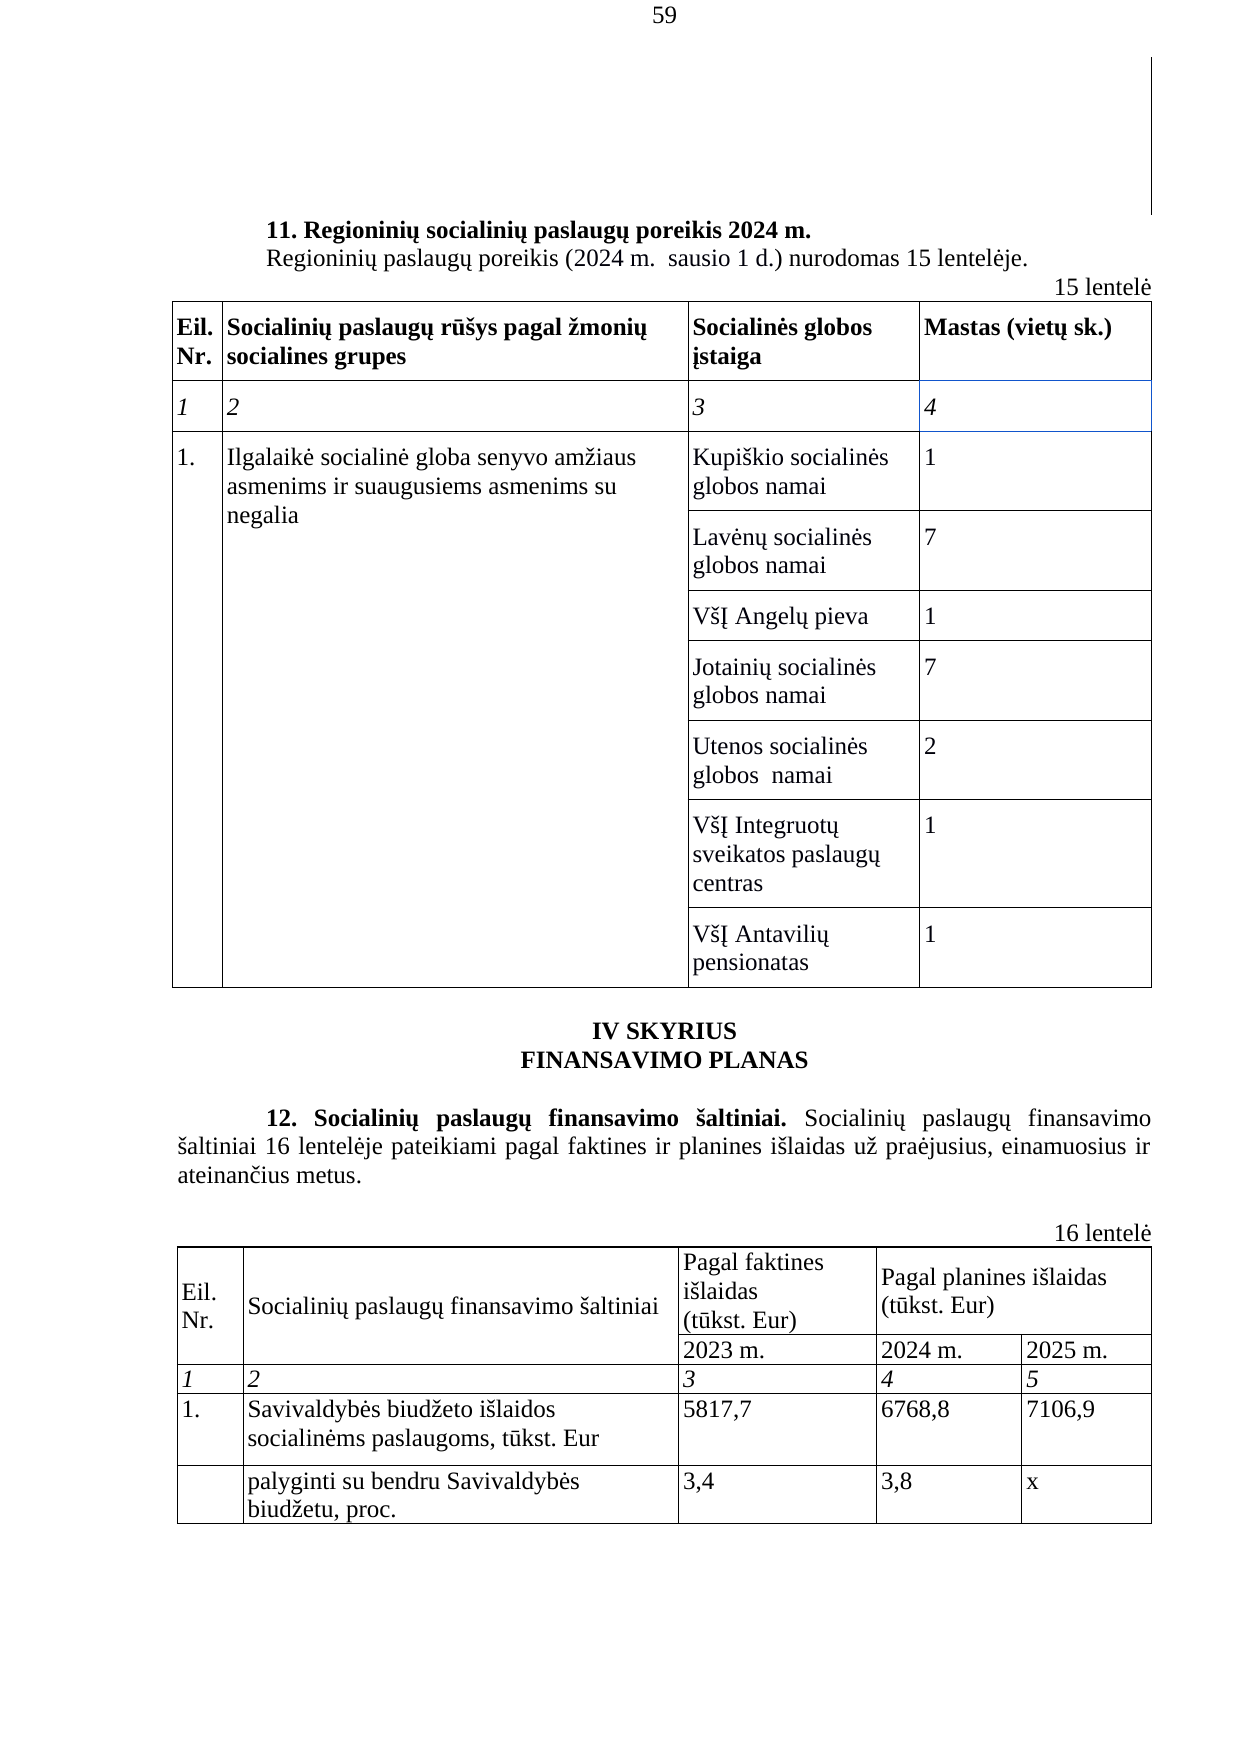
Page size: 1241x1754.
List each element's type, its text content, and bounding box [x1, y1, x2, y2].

text 11. Regioninių socialinių paslaugų poreikis 2024 m. [177, 215, 1152, 243]
table_cell 7106,9 [1022, 1394, 1151, 1465]
table_cell 3,4 [679, 1466, 876, 1523]
table_cell 5 [1147, 1365, 1151, 1393]
table_cell 7 [920, 641, 1151, 720]
table_cell 7 [920, 511, 1151, 590]
table_header Pagal planines išlaidas (tūkst. Eur) [877, 1248, 1151, 1334]
table_cell x [1022, 1466, 1151, 1523]
table_cell Lavėnų socialinės globos namai [689, 511, 919, 590]
table_cell 2 [223, 381, 688, 431]
table_cell 5 [1022, 1365, 1026, 1393]
table_cell VšĮ Antavilių pensionatas [689, 908, 919, 987]
table_cell 1 [173, 381, 222, 431]
table_cell Kupiškio socialinės globos namai [689, 432, 919, 510]
table_header Mastas (vietų sk.) [920, 302, 1151, 380]
table_cell 3 [872, 1365, 876, 1393]
table_cell 6768,8 [877, 1394, 1021, 1465]
table_cell VšĮ Angelų pieva [689, 591, 919, 640]
table_cell VšĮ Integruotų sveikatos paslaugų centras [689, 800, 919, 907]
text 15 lentelė [177, 272, 1152, 301]
text IV SKYRIUS [177, 1016, 1152, 1045]
table_cell [178, 1466, 243, 1523]
text 16 lentelė [177, 1218, 1152, 1246]
table_cell 2 [920, 721, 1151, 799]
table_cell 1 [239, 1365, 243, 1393]
table_cell 2 [674, 1365, 678, 1393]
text Regioninių paslaugų poreikis (2024 m. sausio 1 d.) nurodomas 15 lentelėje. [177, 243, 1152, 272]
table_header Eil. Nr. [173, 302, 222, 380]
text 12. Socialinių paslaugų finansavimo šaltiniai. Socialinių paslaugų finansavimo šaltiniai 16 lentelėje pateikiami pagal faktines ir planines išlaidas už praėjusius, einamuosius ir ateinančius metus. [177, 1103, 1152, 1189]
table_cell 1 [920, 432, 1151, 510]
table_cell 4 [877, 1365, 881, 1393]
table_cell 1 [920, 908, 1151, 987]
table_cell 1. [173, 432, 222, 987]
table_cell 4 [920, 381, 1151, 431]
table_cell 1. [178, 1394, 243, 1465]
table_cell 5817,7 [679, 1394, 876, 1465]
table_header Socialinės globos įstaiga [689, 302, 919, 380]
table_cell Jotainių socialinės globos namai [689, 641, 919, 720]
table_header Socialinių paslaugų rūšys pagal žmonių socialines grupes [223, 302, 688, 380]
text FINANSAVIMO PLANAS [177, 1045, 1152, 1074]
table_cell 3,8 [877, 1466, 1021, 1523]
table_cell Ilgalaikė socialinė globa senyvo amžiaus asmenims ir suaugusiems asmenims su negalia [223, 432, 688, 987]
table_cell 1 [920, 591, 1151, 640]
table_cell Savivaldybės biudžeto išlaidos socialinėms paslaugoms, tūkst. Eur [244, 1394, 678, 1465]
table_header Eil. Nr. [178, 1248, 243, 1363]
table_header Socialinių paslaugų finansavimo šaltiniai [244, 1248, 678, 1363]
table_cell 1 [920, 800, 1151, 907]
table_cell 3 [689, 381, 919, 431]
table_cell 3 [679, 1365, 683, 1393]
table_cell Utenos socialinės globos namai [689, 721, 919, 799]
